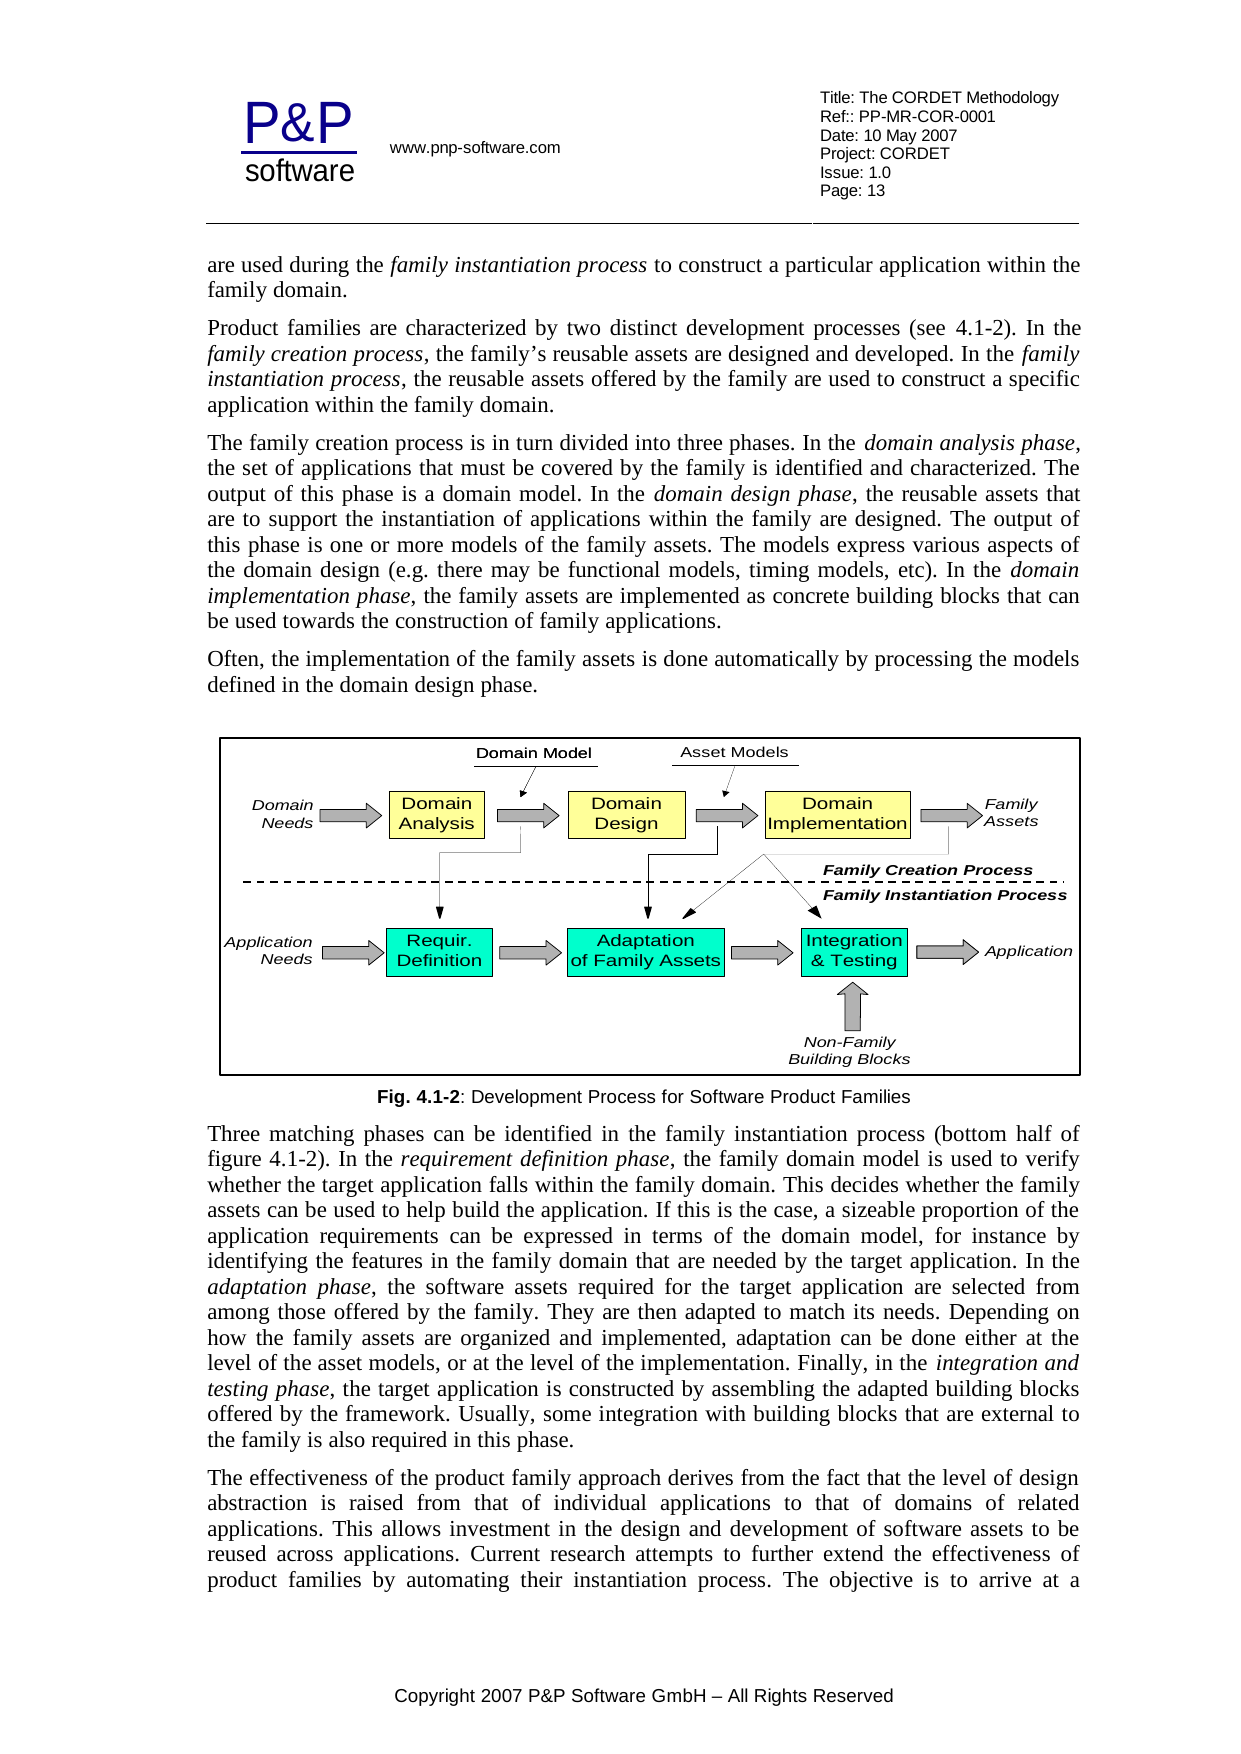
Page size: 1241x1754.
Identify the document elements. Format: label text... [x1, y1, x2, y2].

text Product families are characterized by two distinct development processes (see 4.1-2). In the family creation process, the family’s reusable assets are designed and developed. In the family instantiation process, the reusable assets offered by the family are used to construct a specific application within the family domain. [207, 315, 1081, 417]
text are used during the family instantiation process to construct a particular application within the family domain. [207, 251, 1081, 302]
text The family creation process is in turn divided into three phases. In the domain analysis phase, the set of applications that must be covered by the family is identified and characterized. The output of this phase is a domain model. In the domain design phase, the reusable assets that are to support the instantiation of applications within the family are designed. The output of this phase is one or more models of the family assets. The models express various aspects of the domain design (e.g. there may be functional models, timing models, etc). In the domain implementation phase, the family assets are implemented as concrete building blocks that can be used towards the construction of family applications. [207, 429, 1081, 634]
text Often, the implementation of the family assets is done automatically by processing the models defined in the domain design phase. [207, 646, 1081, 697]
text Three matching phases can be identified in the family instantiation process (bottom half of figure 4.1-2). In the requirement definition phase, the family domain model is used to verify whether the target application falls within the family domain. This decides whether the family assets can be used to help build the application. If this is the case, a sizeable proportion of the application requirements can be expressed in terms of the domain model, for instance by identifying the features in the family domain that are needed by the target application. In the adaptation phase, the software assets required for the target application are selected from among those offered by the family. They are then adapted to match its needs. Depending on how the family assets are organized and implemented, adaptation can be done either at the level of the asset models, or at the level of the implementation. Finally, in the integration and testing phase, the target application is constructed by assembling the adapted building blocks offered by the framework. Usually, some integration with building blocks that are external to the family is also required in this phase. [207, 1120, 1081, 1452]
text Fig. 4.1-2: Development Process for Software Product Families [207, 1076, 1081, 1108]
text The effectiveness of the product family approach derives from the fact that the level of design abstraction is raised from that of individual applications to that of domains of related applications. This allows investment in the design and development of software assets to be reused across applications. Current research attempts to further extend the effectiveness of product families by automating their instantiation process. The objective is to arrive at a [207, 1465, 1081, 1592]
